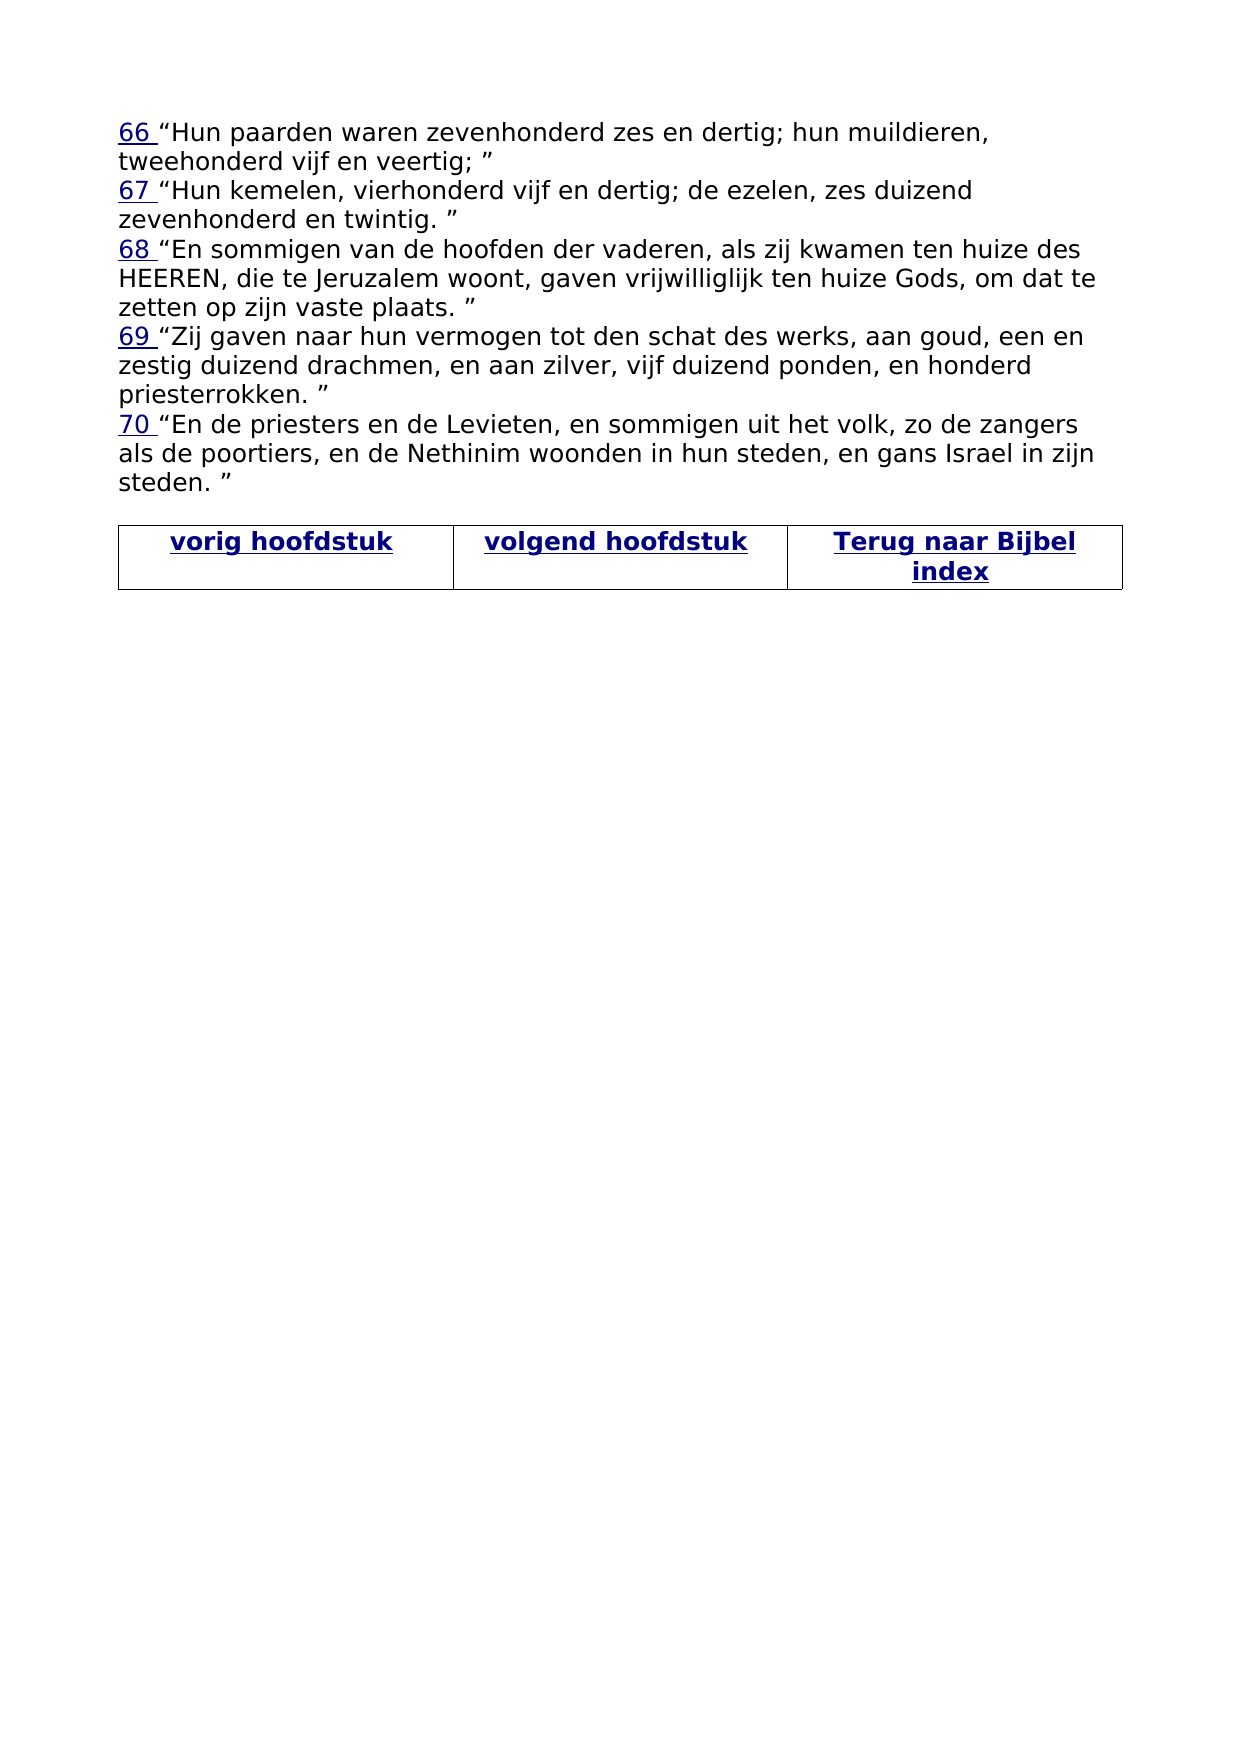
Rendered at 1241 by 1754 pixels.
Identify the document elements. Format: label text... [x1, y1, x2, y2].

table_header volgend hoofdstuk [454, 526, 787, 589]
table_header Terug naar Bijbel index [788, 526, 1122, 589]
table_header vorig hoofdstuk [119, 526, 453, 589]
text 66 “Hun paarden waren zevenhonderd zes en dertig; hun muildieren, tweehonderd vijf en veertig; ” 67 “Hun kemelen, vierhonderd vijf en dertig; de ezelen, zes duizend zevenhonderd en twintig. ” 68 “En sommigen van de hoofden der vaderen, als zij kwamen ten huize des HEEREN, die te Jeruzalem woont, gaven vrijwilliglijk ten huize Gods, om dat te zetten op zijn vaste plaats. ” 69 “Zij gaven naar hun vermogen tot den schat des werks, aan goud, een en zestig duizend drachmen, en aan zilver, vijf duizend ponden, en honderd priesterrokken. ” 70 “En de priesters en de Levieten, en sommigen uit het volk, zo de zangers als de poortiers, en de Nethinim woonden in hun steden, en gans Israel in zijn steden. ” [118, 118, 1122, 497]
